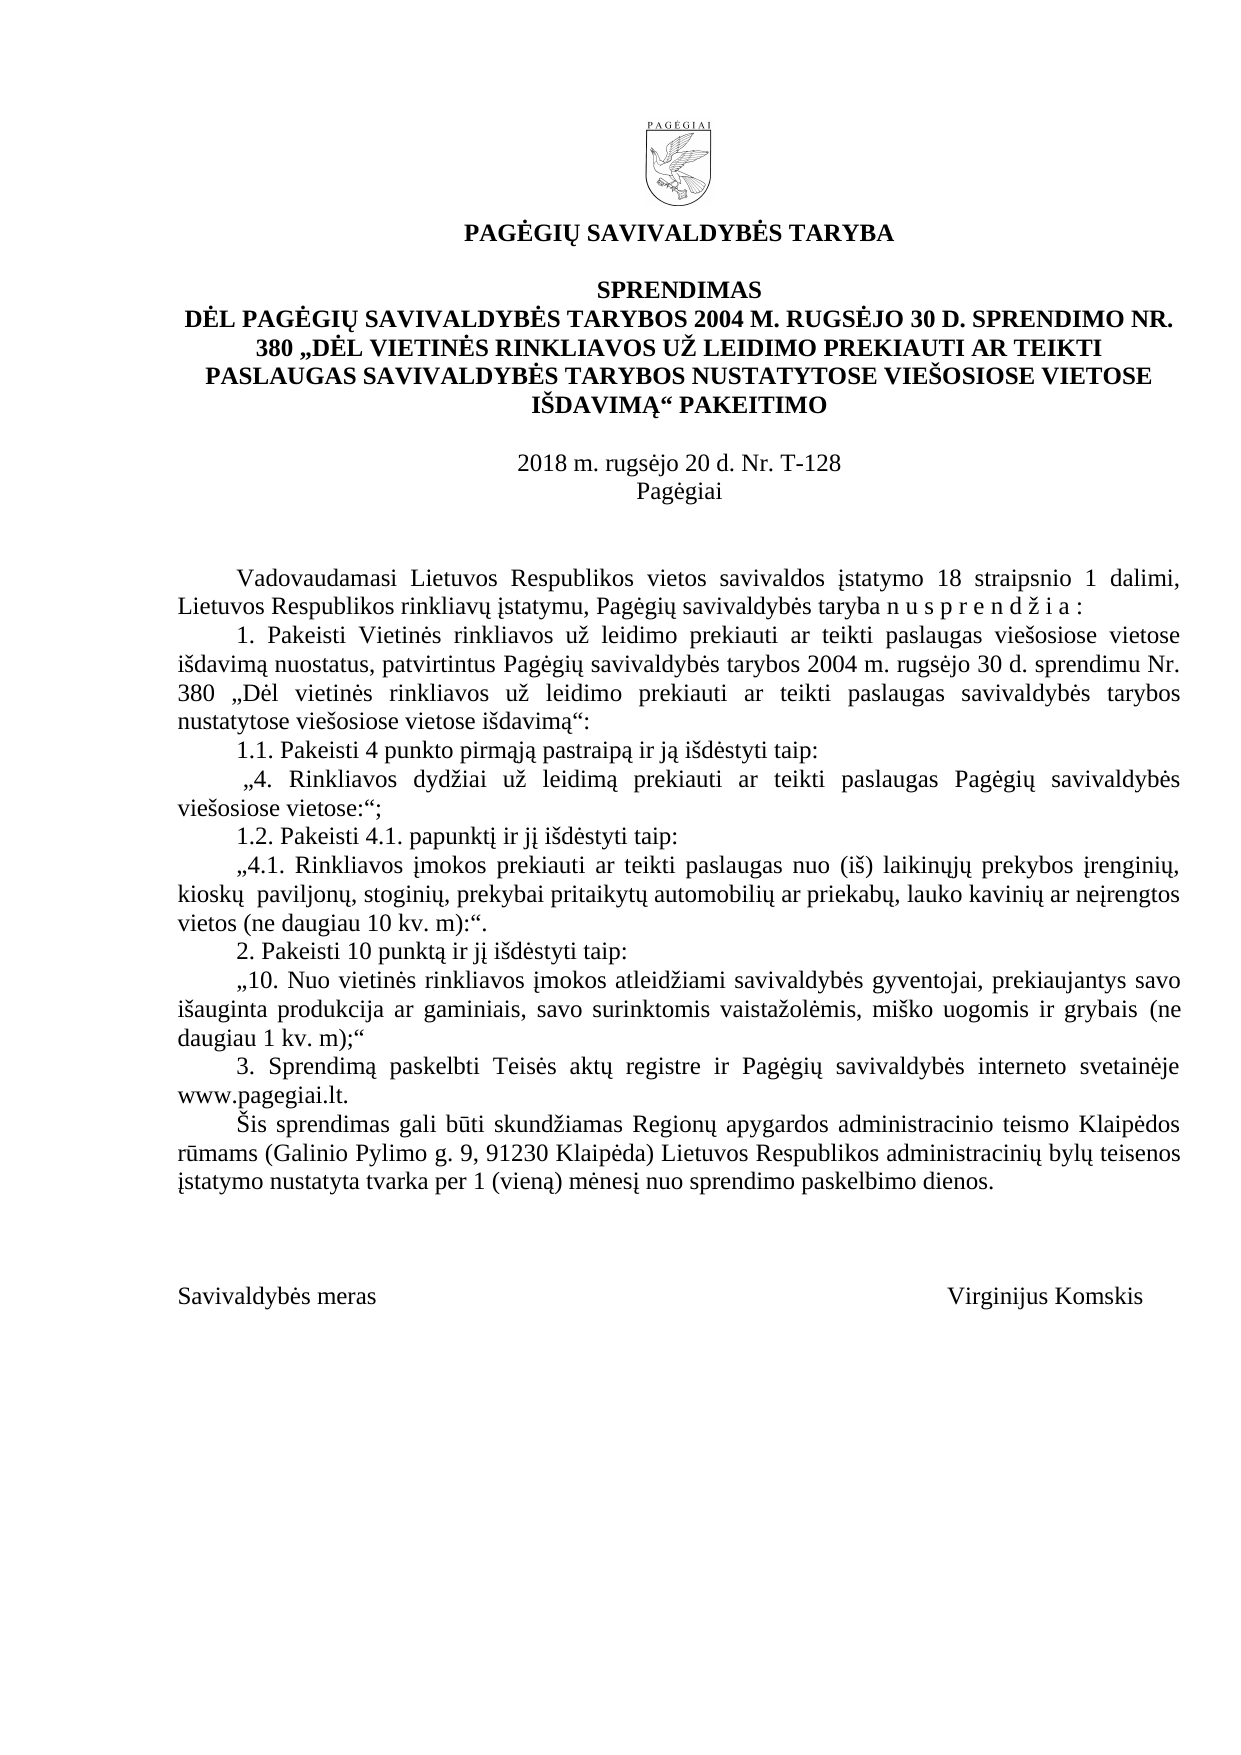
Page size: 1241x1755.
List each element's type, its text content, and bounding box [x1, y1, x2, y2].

text „4. Rinkliavos dydžiai už leidimą prekiauti ar teikti paslaugas Pagėgių savivaldybės viešosiose vietose:“; [177, 764, 1181, 821]
text 2018 m. rugsėjo 20 d. Nr. T-128 [177, 448, 1181, 476]
text Savivaldybės meras Virginijus Komskis [177, 1281, 1181, 1310]
text sprendimas [177, 275, 1181, 304]
text 1.2. Pakeisti 4.1. papunktį ir jį išdėstyti taip: [177, 821, 1181, 850]
text 1. Pakeisti Vietinės rinkliavos už leidimo prekiauti ar teikti paslaugas viešosiose vietose išdavimą nuostatus, patvirtintus Pagėgių savivaldybės tarybos 2004 m. rugsėjo 30 d. sprendimu Nr. 380 „Dėl vietinės rinkliavos už leidimo prekiauti ar teikti paslaugas savivaldybės tarybos nustatytose viešosiose vietose išdavimą“: [177, 620, 1181, 735]
text Dėl pagėgių savivaldybės tarybos 2004 m. rugsėjo 30 d. sprendimo Nr. 380 „dėl vietinės rinkliavos už leidimo prekiauti ar teikti paslaugas savivaldybės tarybos nustatytose viešosiose vietose išdavimą“ pakeitimo [177, 304, 1181, 419]
text Pagėgių savivaldybės taryba [177, 218, 1181, 246]
text „4.1. Rinkliavos įmokos prekiauti ar teikti paslaugas nuo (iš) laikinųjų prekybos įrenginių, kioskų paviljonų, stoginių, prekybai pritaikytų automobilių ar priekabų, lauko kavinių ar neįrengtos vietos (ne daugiau 10 kv. m):“. [177, 850, 1181, 936]
text 1.1. Pakeisti 4 punkto pirmąją pastraipą ir ją išdėstyti taip: [177, 735, 1181, 764]
text Vadovaudamasi Lietuvos Respublikos vietos savivaldos įstatymo 18 straipsnio 1 dalimi, Lietuvos Respublikos rinkliavų įstatymu, Pagėgių savivaldybės taryba nusprendžia: [177, 563, 1181, 620]
text „10. Nuo vietinės rinkliavos įmokos atleidžiami savivaldybės gyventojai, prekiaujantys savo išauginta produkcija ar gaminiais, savo surinktomis vaistažolėmis, miško uogomis ir grybais (ne daugiau 1 kv. m);“ [177, 965, 1181, 1051]
text 2. Pakeisti 10 punktą ir jį išdėstyti taip: [177, 936, 1181, 965]
text Pagėgiai [177, 476, 1181, 505]
text 3. Sprendimą paskelbti Teisės aktų registre ir Pagėgių savivaldybės interneto svetainėje www.pagegiai.lt. [177, 1051, 1181, 1109]
text Šis sprendimas gali būti skundžiamas Regionų apygardos administracinio teismo Klaipėdos rūmams (Galinio Pylimo g. 9, 91230 Klaipėda) Lietuvos Respublikos administracinių bylų teisenos įstatymo nustatyta tvarka per 1 (vieną) mėnesį nuo sprendimo paskelbimo dienos. [177, 1109, 1181, 1195]
